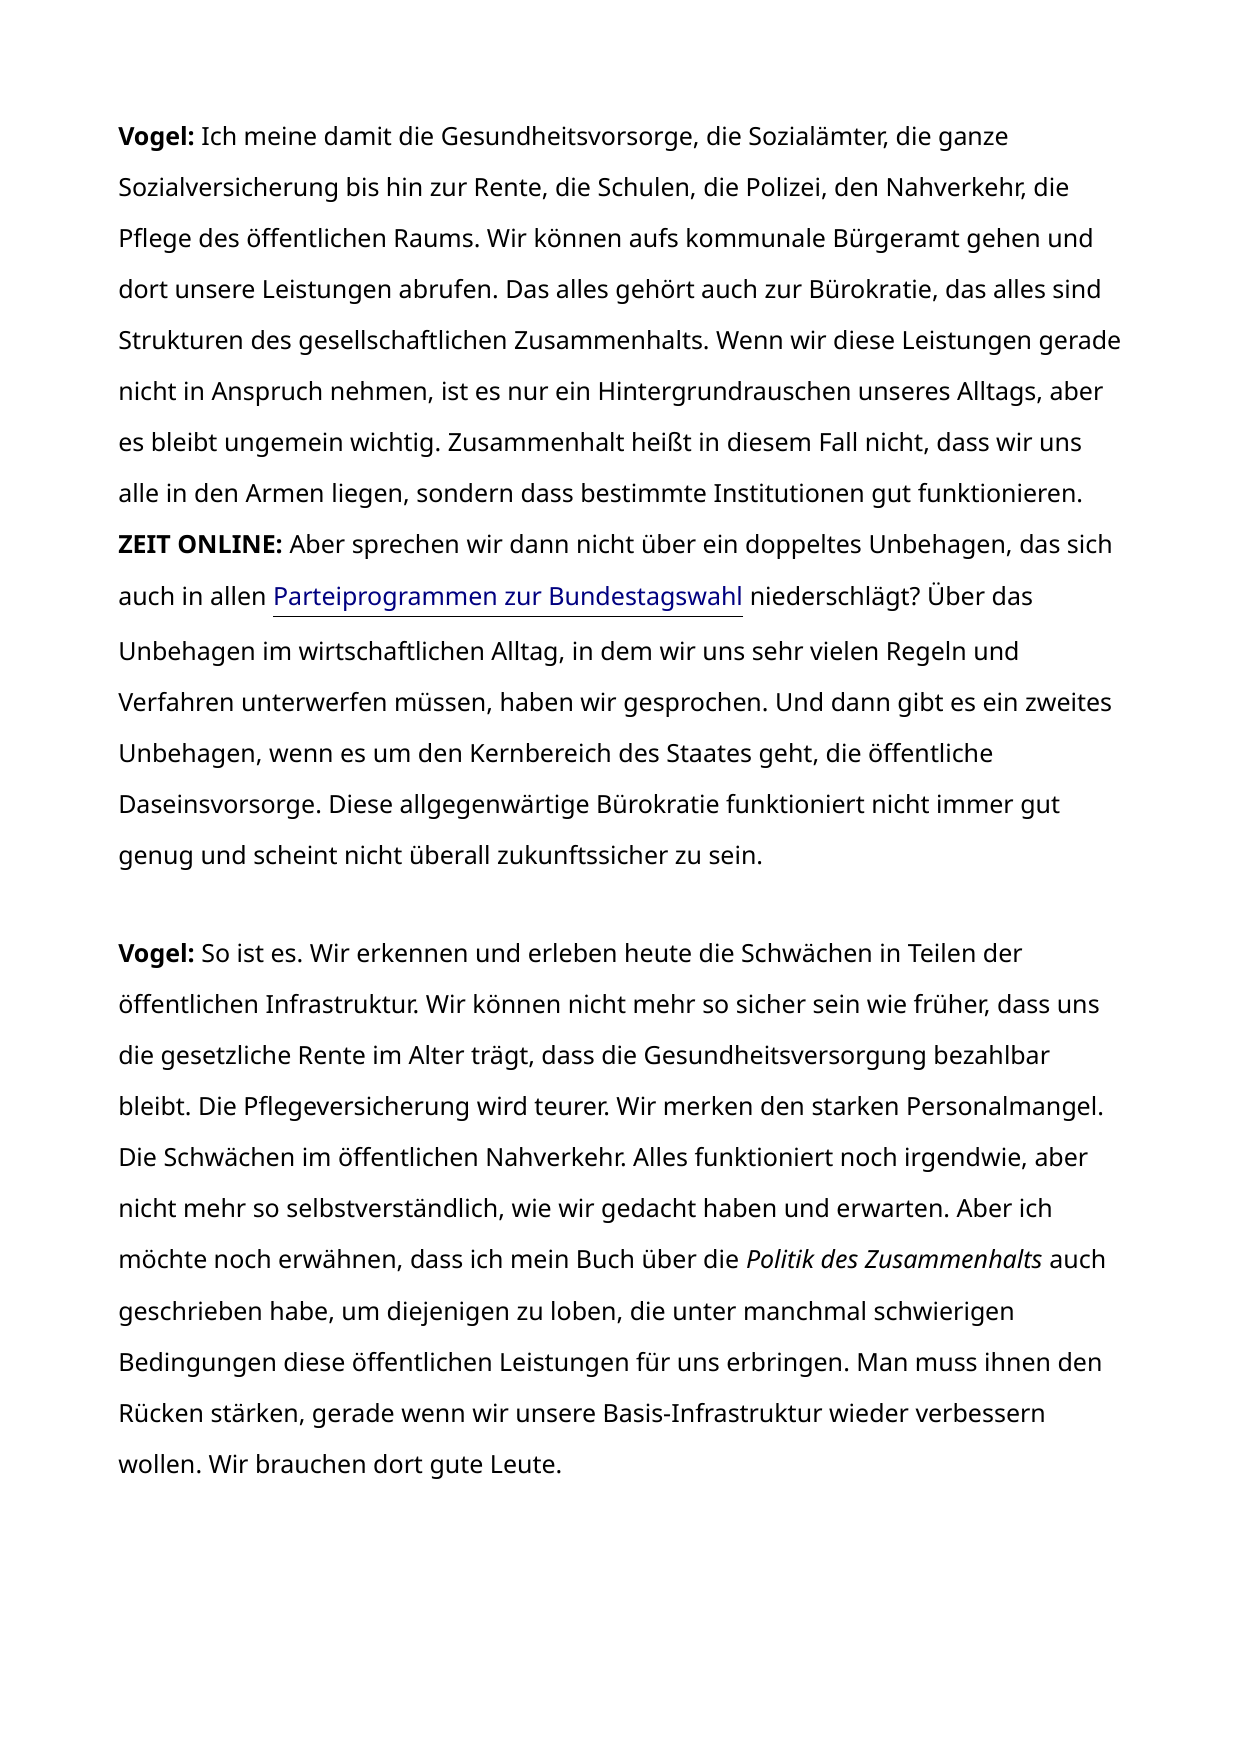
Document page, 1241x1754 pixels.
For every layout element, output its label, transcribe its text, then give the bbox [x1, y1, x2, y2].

text Vogel: Ich meine damit die Gesundheitsvorsorge, die Sozialämter, die ganze Sozialversicherung bis hin zur Rente, die Schulen, die Polizei, den Nahverkehr, die Pflege des öffentlichen Raums. Wir können aufs kommunale Bürgeramt gehen und dort unsere Leistungen abrufen. Das alles gehört auch zur Bürokratie, das alles sind Strukturen des gesellschaftlichen Zusammenhalts. Wenn wir diese Leistungen gerade nicht in Anspruch nehmen, ist es nur ein Hintergrundrauschen unseres Alltags, aber es bleibt ungemein wichtig. Zusammenhalt heißt in diesem Fall nicht, dass wir uns alle in den Armen liegen, sondern dass bestimmte Institutionen gut funktionieren. [118, 118, 1122, 509]
text Vogel: So ist es. Wir erkennen und erleben heute die Schwächen in Teilen der öffentlichen Infrastruktur. Wir können nicht mehr so sicher sein wie früher, dass uns die gesetzliche Rente im Alter trägt, dass die Gesundheitsversorgung bezahlbar bleibt. Die Pflegeversicherung wird teurer. Wir merken den starken Personalmangel. Die Schwächen im öffentlichen Nahverkehr. Alles funktioniert noch irgendwie, aber nicht mehr so selbstverständlich, wie wir gedacht haben und erwarten. Aber ich möchte noch erwähnen, dass ich mein Buch über die Politik des Zusammenhalts auch geschrieben habe, um diejenigen zu loben, die unter manchmal schwierigen Bedingungen diese öffentlichen Leistungen für uns erbringen. Man muss ihnen den Rücken stärken, gerade wenn wir unsere Basis-Infrastruktur wieder verbessern wollen. Wir brauchen dort gute Leute. [118, 936, 1122, 1480]
text ZEIT ONLINE: Aber sprechen wir dann nicht über ein doppeltes Unbehagen, das sich auch in allen Parteiprogrammen zur Bundestagswahl niederschlägt? Über das Unbehagen im wirtschaftlichen Alltag, in dem wir uns sehr vielen Regeln und Verfahren unterwerfen müssen, haben wir gesprochen. Und dann gibt es ein zweites Unbehagen, wenn es um den Kernbereich des Staates geht, die öffentliche Daseinsvorsorge. Diese allgegenwärtige Bürokratie funktioniert nicht immer gut genug und scheint nicht überall zukunftssicher zu sein. [118, 526, 1122, 871]
